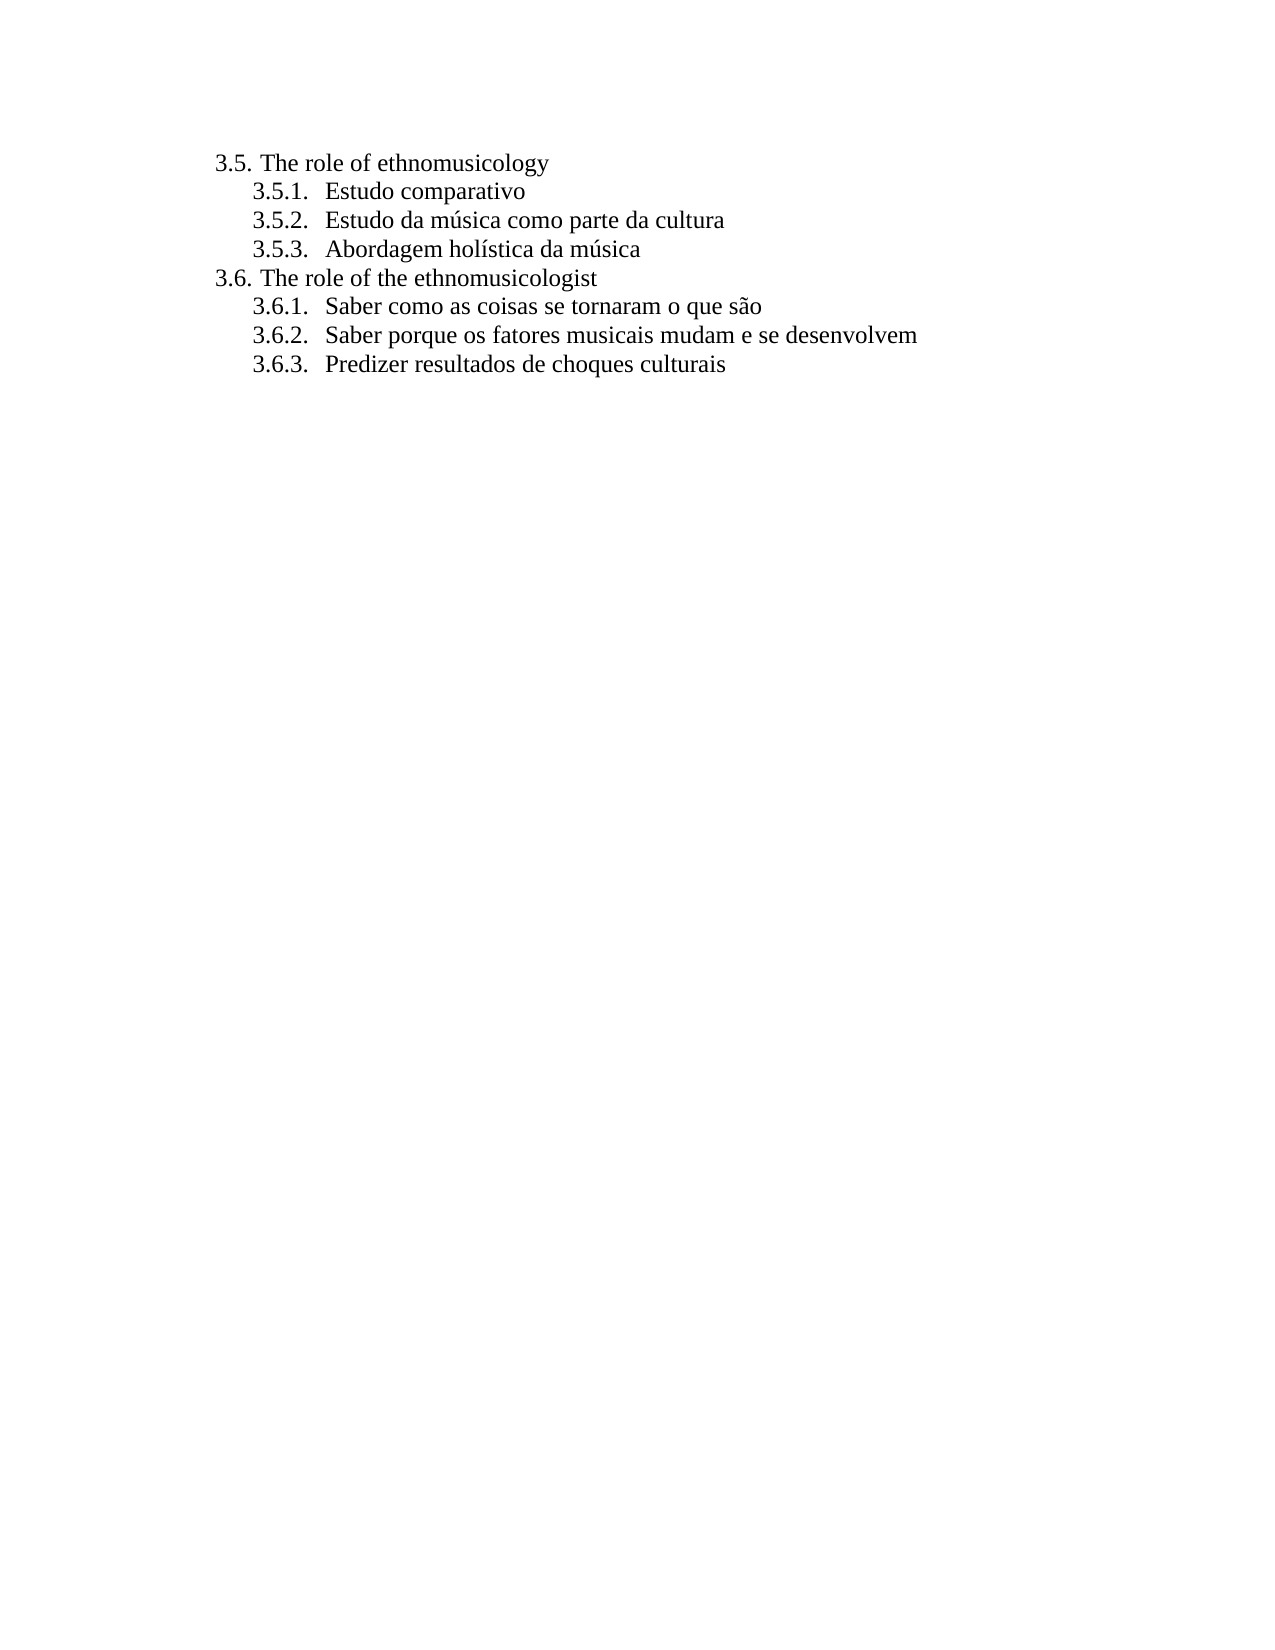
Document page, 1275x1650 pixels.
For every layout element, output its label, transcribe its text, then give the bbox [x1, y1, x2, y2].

list The role of ethnomusicology [215, 148, 1098, 176]
list The role of the ethnomusicologist [215, 263, 1098, 291]
list Predizer resultados de choques culturais [252, 349, 1098, 378]
list Estudo da música como parte da cultura [252, 205, 1098, 234]
list Estudo comparativo [252, 176, 1098, 205]
list Saber porque os fatores musicais mudam e se desenvolvem [252, 320, 1098, 349]
list Abordagem holística da música [252, 234, 1098, 263]
list Saber como as coisas se tornaram o que são [252, 291, 1098, 320]
